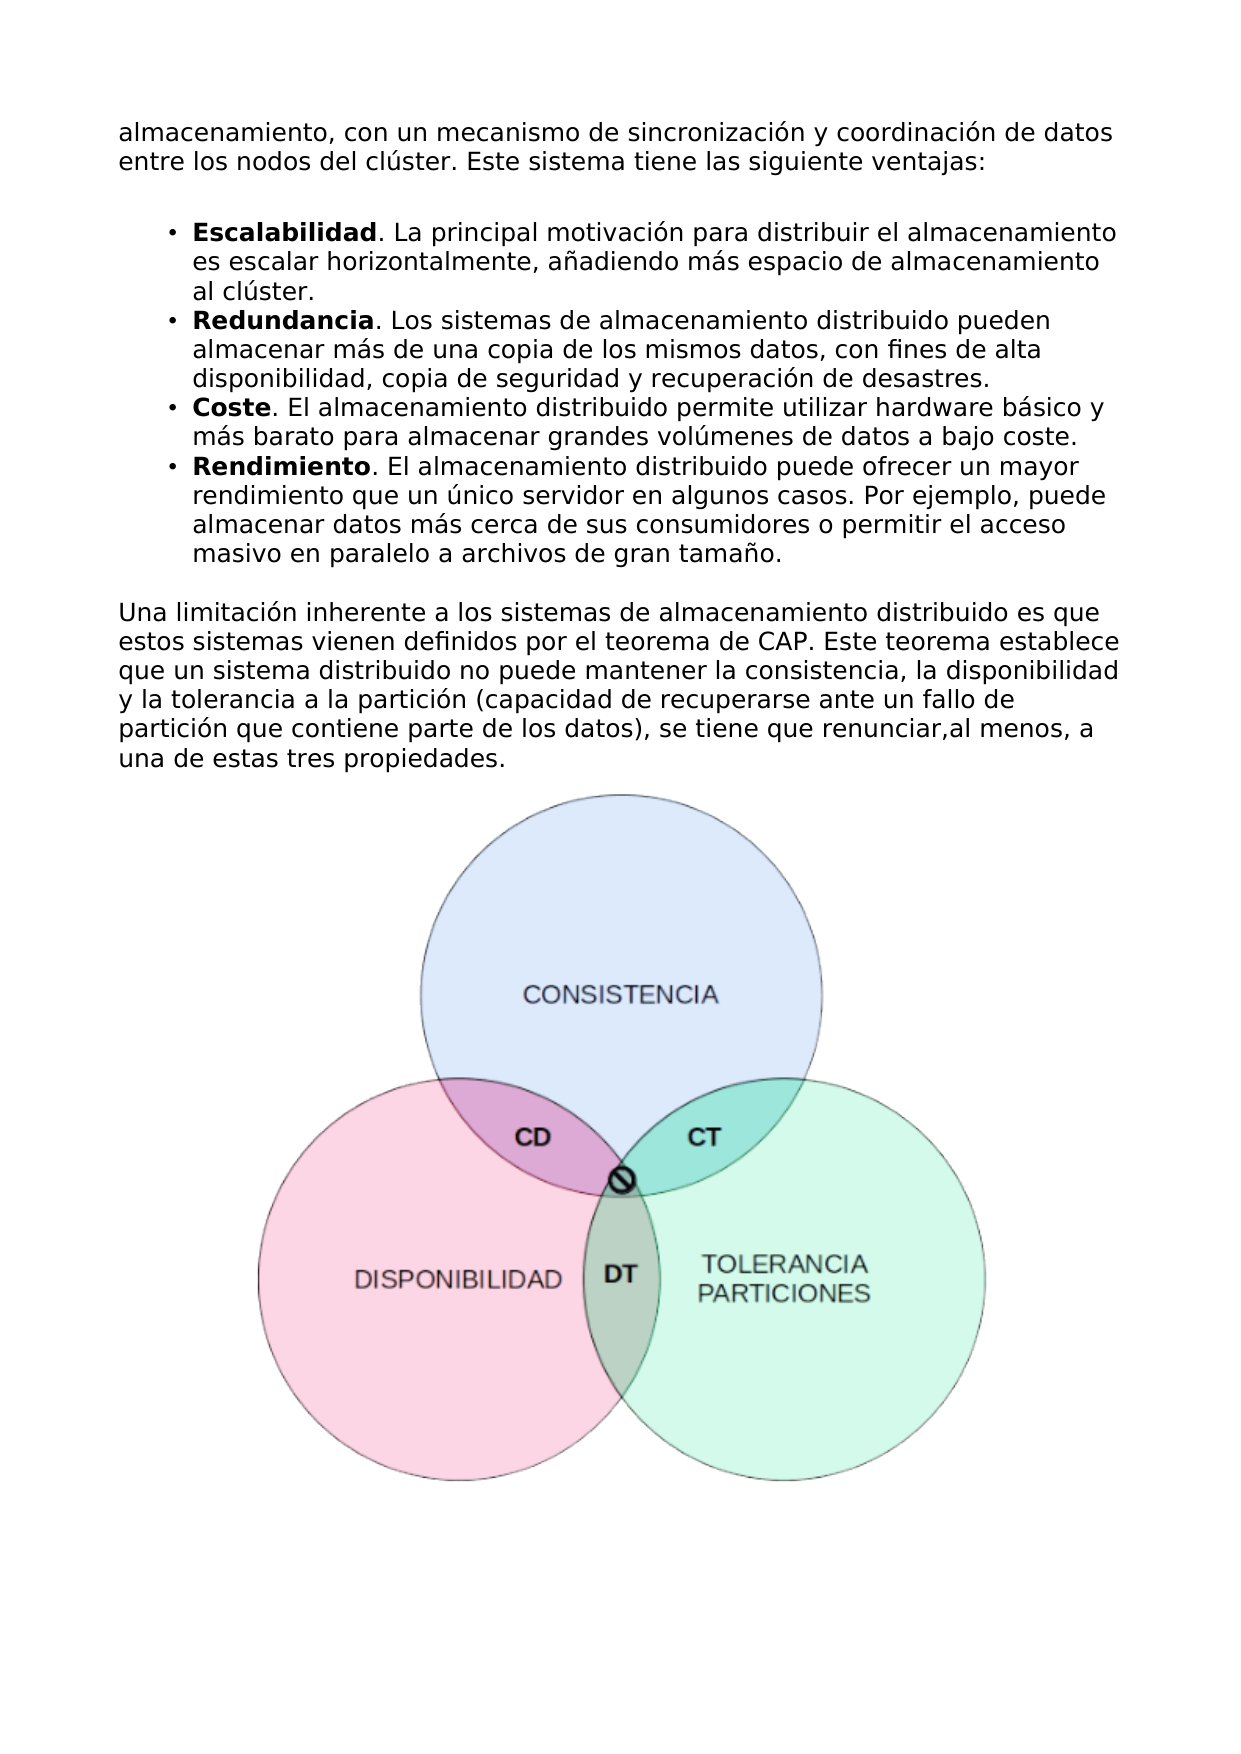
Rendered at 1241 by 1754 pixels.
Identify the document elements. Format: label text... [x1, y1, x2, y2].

list Coste. El almacenamiento distribuido permite utilizar hardware básico y más barato para almacenar grandes volúmenes de datos a bajo coste. [177, 393, 1122, 452]
text almacenamiento, con un mecanismo de sincronización y coordinación de datos entre los nodos del clúster. Este sistema tiene las siguiente ventajas: [118, 118, 1122, 176]
text Una limitación inherente a los sistemas de almacenamiento distribuido es que estos sistemas vienen definidos por el teorema de CAP. Este teorema establece que un sistema distribuido no puede mantener la consistencia, la disponibilidad y la tolerancia a la partición (capacidad de recuperarse ante un fallo de partición que contiene parte de los datos), se tiene que renunciar,al menos, a una de estas tres propiedades. [118, 598, 1122, 773]
list Escalabilidad. La principal motivación para distribuir el almacenamiento es escalar horizontalmente, añadiendo más espacio de almacenamiento al clúster. [177, 218, 1122, 306]
list Rendimiento. El almacenamiento distribuido puede ofrecer un mayor rendimiento que un único servidor en algunos casos. Por ejemplo, puede almacenar datos más cerca de sus consumidores o permitir el acceso masivo en paralelo a archivos de gran tamaño. [177, 452, 1122, 568]
picture [247, 785, 993, 1491]
list Redundancia. Los sistemas de almacenamiento distribuido pueden almacenar más de una copia de los mismos datos, con fines de alta disponibilidad, copia de seguridad y recuperación de desastres. [177, 306, 1122, 393]
